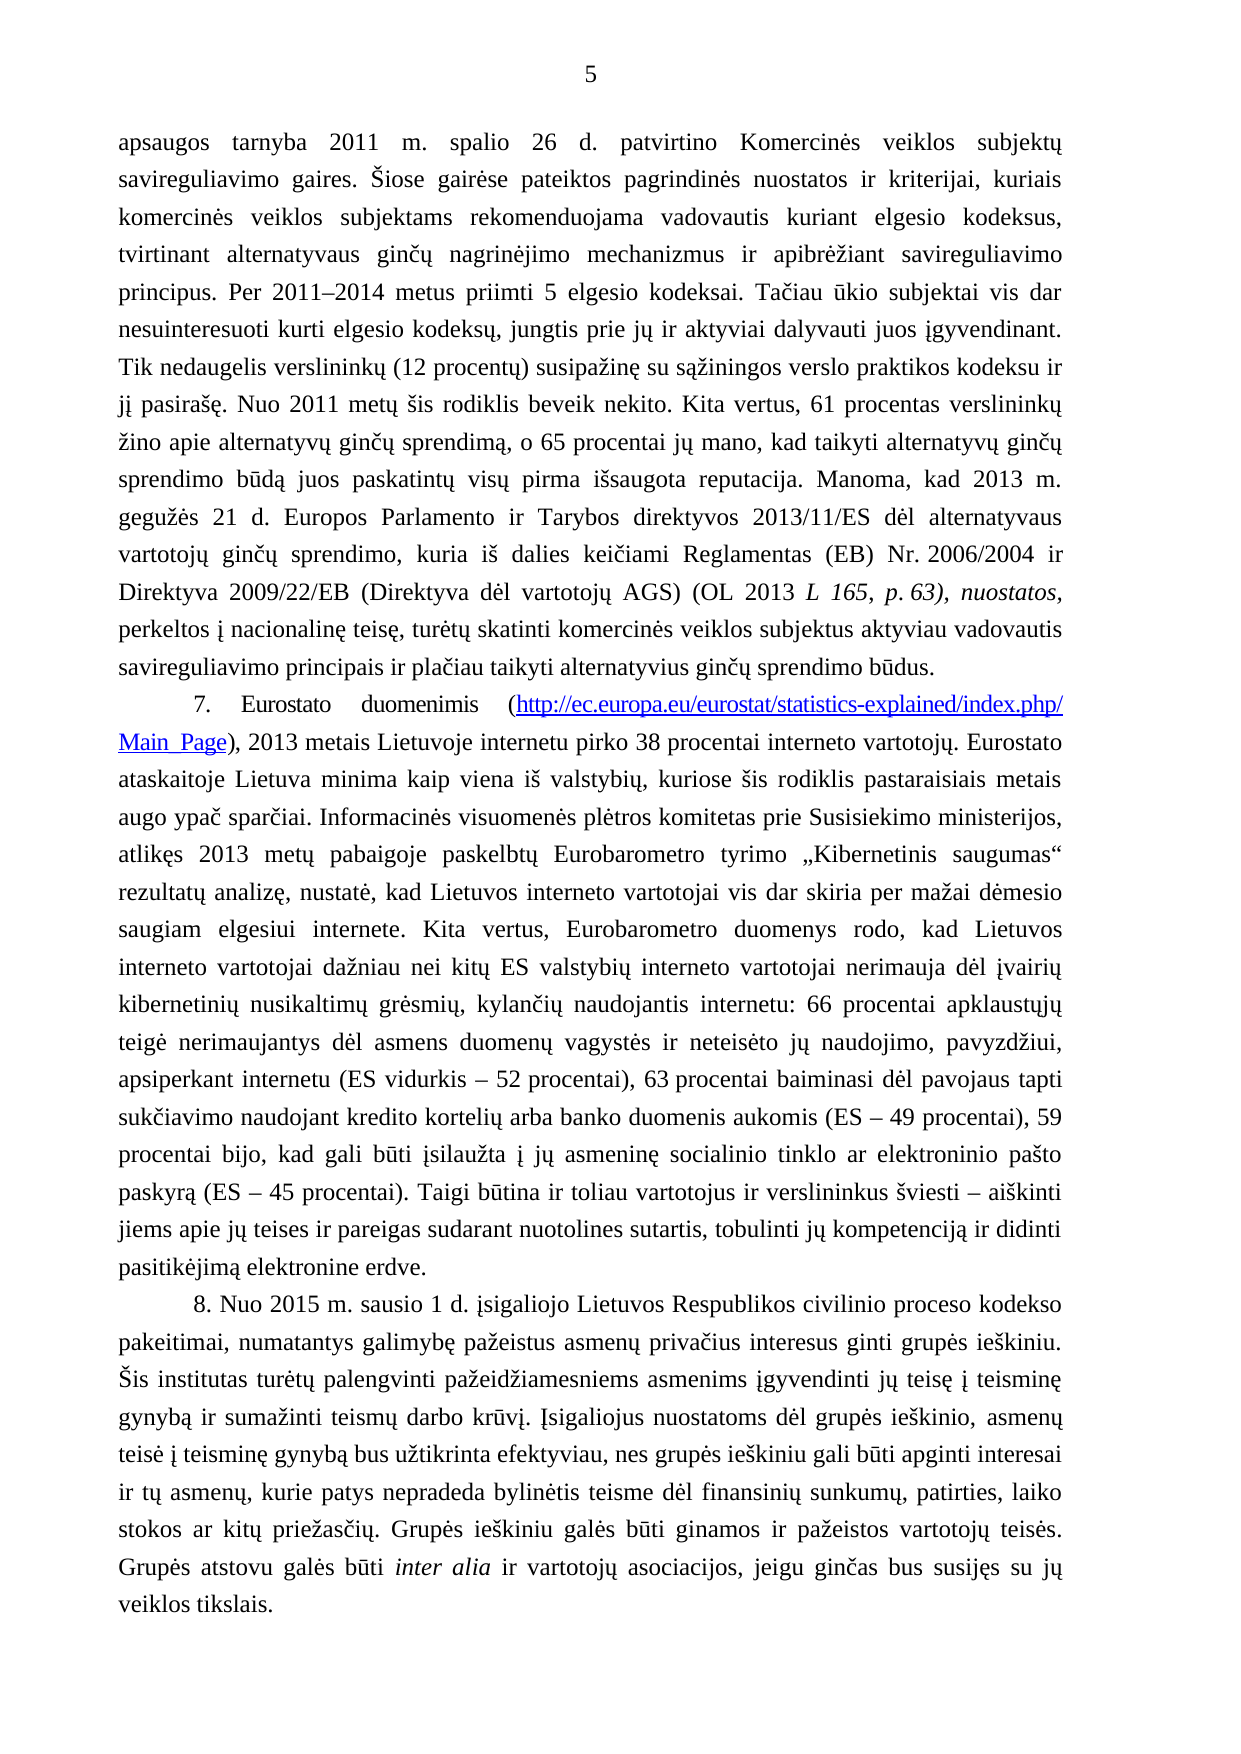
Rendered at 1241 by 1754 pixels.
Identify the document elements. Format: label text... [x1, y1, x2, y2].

text 7. Eurostato duomenimis (http://ec.europa.eu/eurostat/statistics-explained/index.php/ Main_Page), 2013 metais Lietuvoje internetu pirko 38 procentai interneto vartotojų. Eurostato ataskaitoje Lietuva minima kaip viena iš valstybių, kuriose šis rodiklis pastaraisiais metais augo ypač sparčiai. Informacinės visuomenės plėtros komitetas prie Susisiekimo ministerijos, atlikęs 2013 metų pabaigoje paskelbtų Eurobarometro tyrimo „Kibernetinis saugumas“ rezultatų analizę, nustatė, kad Lietuvos interneto vartotojai vis dar skiria per mažai dėmesio saugiam elgesiui internete. Kita vertus, Eurobarometro duomenys rodo, kad Lietuvos interneto vartotojai dažniau nei kitų ES valstybių interneto vartotojai nerimauja dėl įvairių kibernetinių nusikaltimų grėsmių, kylančių naudojantis internetu: 66 procentai apklaustųjų teigė nerimaujantys dėl asmens duomenų vagystės ir neteisėto jų naudojimo, pavyzdžiui, apsiperkant internetu (ES vidurkis – 52 procentai), 63 procentai baiminasi dėl pavojaus tapti sukčiavimo naudojant kredito kortelių arba banko duomenis aukomis (ES – 49 procentai), 59 procentai bijo, kad gali būti įsilaužta į jų asmeninę socialinio tinklo ar elektroninio pašto paskyrą (ES – 45 procentai). Taigi būtina ir toliau vartotojus ir verslininkus šviesti – aiškinti jiems apie jų teises ir pareigas sudarant nuotolines sutartis, tobulinti jų kompetenciją ir didinti pasitikėjimą elektronine erdve. [118, 681, 1063, 1281]
text 8. Nuo 2015 m. sausio 1 d. įsigaliojo Lietuvos Respublikos civilinio proceso kodekso pakeitimai, numatantys galimybę pažeistus asmenų privačius interesus ginti grupės ieškiniu. Šis institutas turėtų palengvinti pažeidžiamesniems asmenims įgyvendinti jų teisę į teisminę gynybą ir sumažinti teismų darbo krūvį. Įsigaliojus nuostatoms dėl grupės ieškinio, asmenų teisė į teisminę gynybą bus užtikrinta efektyviau, nes grupės ieškiniu gali būti apginti interesai ir tų asmenų, kurie patys nepradeda bylinėtis teisme dėl finansinių sunkumų, patirties, laiko stokos ar kitų priežasčių. Grupės ieškiniu galės būti ginamos ir pažeistos vartotojų teisės. Grupės atstovu galės būti inter alia ir vartotojų asociacijos, jeigu ginčas bus susijęs su jų veiklos tikslais. [118, 1281, 1063, 1618]
text apsaugos tarnyba 2011 m. spalio 26 d. patvirtino Komercinės veiklos subjektų savireguliavimo gaires. Šiose gairėse pateiktos pagrindinės nuostatos ir kriterijai, kuriais komercinės veiklos subjektams rekomenduojama vadovautis kuriant elgesio kodeksus, tvirtinant alternatyvaus ginčų nagrinėjimo mechanizmus ir apibrėžiant savireguliavimo principus. Per 2011–2014 metus priimti 5 elgesio kodeksai. Tačiau ūkio subjektai vis dar nesuinteresuoti kurti elgesio kodeksų, jungtis prie jų ir aktyviai dalyvauti juos įgyvendinant. Tik nedaugelis verslininkų (12 procentų) susipažinę su sąžiningos verslo praktikos kodeksu ir jį pasirašę. Nuo 2011 metų šis rodiklis beveik nekito. Kita vertus, 61 procentas verslininkų žino apie alternatyvų ginčų sprendimą, o 65 procentai jų mano, kad taikyti alternatyvų ginčų sprendimo būdą juos paskatintų visų pirma išsaugota reputacija. Manoma, kad 2013 m. gegužės 21 d. Europos Parlamento ir Tarybos direktyvos 2013/11/ES dėl alternatyvaus vartotojų ginčų sprendimo, kuria iš dalies keičiami Reglamentas (EB) Nr. 2006/2004 ir Direktyva 2009/22/EB (Direktyva dėl vartotojų AGS) (OL 2013 L 165, p. 63), nuostatos, perkeltos į nacionalinę teisę, turėtų skatinti komercinės veiklos subjektus aktyviau vadovautis savireguliavimo principais ir plačiau taikyti alternatyvius ginčų sprendimo būdus. [118, 118, 1063, 681]
